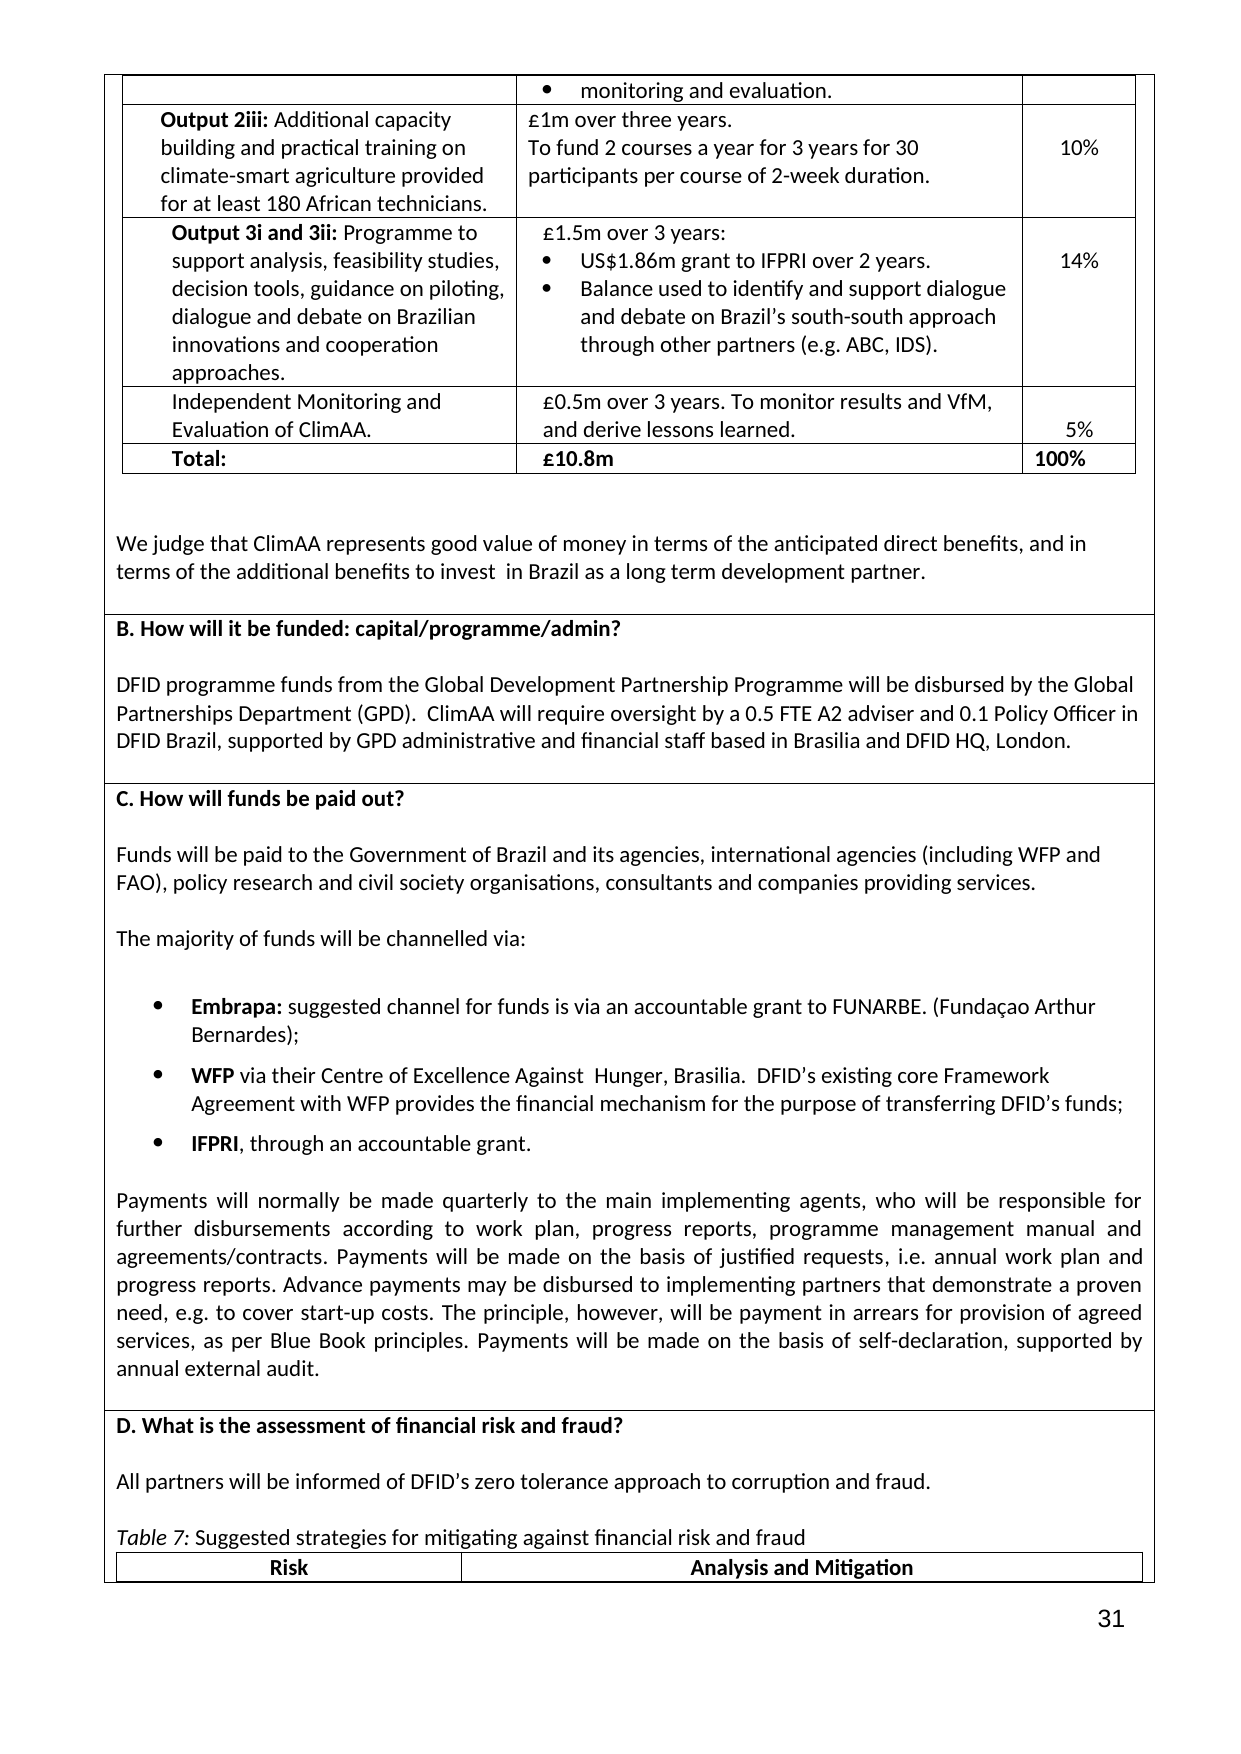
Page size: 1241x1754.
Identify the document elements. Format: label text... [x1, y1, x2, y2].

table_cell Independent Monitoring and Evaluation of ClimAA. [123, 387, 516, 443]
table_header Analysis and Mitigation [462, 1553, 1142, 1581]
table_cell 14% [1023, 218, 1135, 386]
table_cell [123, 76, 516, 104]
table_cell £1.5m over 3 years: US$1.86m grant to IFPRI over 2 years. Balance used to identify and support dialogue and debate on Brazil’s south-south approach through other partners (e.g. ABC, IDS). [517, 218, 1022, 386]
table_header Risk [117, 1553, 461, 1581]
table_cell B. How will it be funded: capital/programme/admin? DFID programme funds from the Global Development Partnership Programme will be disbursed by the Global Partnerships Department (GPD). ClimAA will require oversight by a 0.5 FTE A2 adviser and 0.1 Policy Officer in DFID Brazil, supported by GPD administrative and financial staff based in Brasilia and DFID HQ, London. [105, 615, 1154, 783]
table_cell 5% [1023, 387, 1135, 443]
table_cell C. How will funds be paid out? Funds will be paid to the Government of Brazil and its agencies, international agencies (including WFP and FAO), policy research and civil society organisations, consultants and companies providing services. The majority of funds will be channelled via: Embrapa: suggested channel for funds is via an accountable grant to FUNARBE. (Fundaçao Arthur Bernardes); WFP via their Centre of Excellence Against Hunger, Brasilia. DFID’s existing core Framework Agreement with WFP provides the financial mechanism for the purpose of transferring DFID’s funds; IFPRI, through an accountable grant. Payments will normally be made quarterly to the main implementing agents, who will be responsible for further disbursements according to work plan, progress reports, programme management manual and agreements/contracts. Payments will be made on the basis of justified requests, i.e. annual work plan and progress reports. Advance payments may be disbursed to implementing partners that demonstrate a proven need, e.g. to cover start-up costs. The principle, however, will be payment in arrears for provision of agreed services, as per Blue Book principles. Payments will be made on the basis of self-declaration, supported by annual external audit. [105, 784, 1154, 1410]
table_cell 10% [1023, 105, 1135, 217]
table_cell £1m over three years. To fund 2 courses a year for 3 years for 30 participants per course of 2-week duration. [517, 105, 1022, 217]
table_cell Output 3i and 3ii: Programme to support analysis, feasibility studies, decision tools, guidance on piloting, dialogue and debate on Brazilian innovations and cooperation approaches. [123, 218, 516, 386]
table_cell [1023, 76, 1135, 104]
table_cell £10.8m [517, 444, 1022, 472]
table_cell Output 2iii: Additional capacity building and practical training on climate-smart agriculture provided for at least 180 African technicians. [123, 105, 516, 217]
table_cell D. What is the assessment of financial risk and fraud? All partners will be informed of DFID’s zero tolerance approach to corruption and fraud. Table 7: Suggested strategies for mitigating against financial risk and fraud [105, 1411, 1154, 1582]
table_cell Total: [123, 444, 516, 472]
table_cell £5m over 3 years. To fund: pre-appraisal and impact assessment establishment of TRUs at 3 sites; delivery of technical training; administrative and communications systems and products; monitoring and evaluation. [517, 76, 1022, 104]
table_cell £0.5m over 3 years. To monitor results and VfM, and derive lessons learned. [517, 387, 1022, 443]
table_header We judge that ClimAA represents good value of money in terms of the anticipated direct benefits, and in terms of the additional benefits to invest in Brazil as a long term development partner. [105, 75, 1154, 613]
table_cell 100% [1023, 444, 1135, 472]
